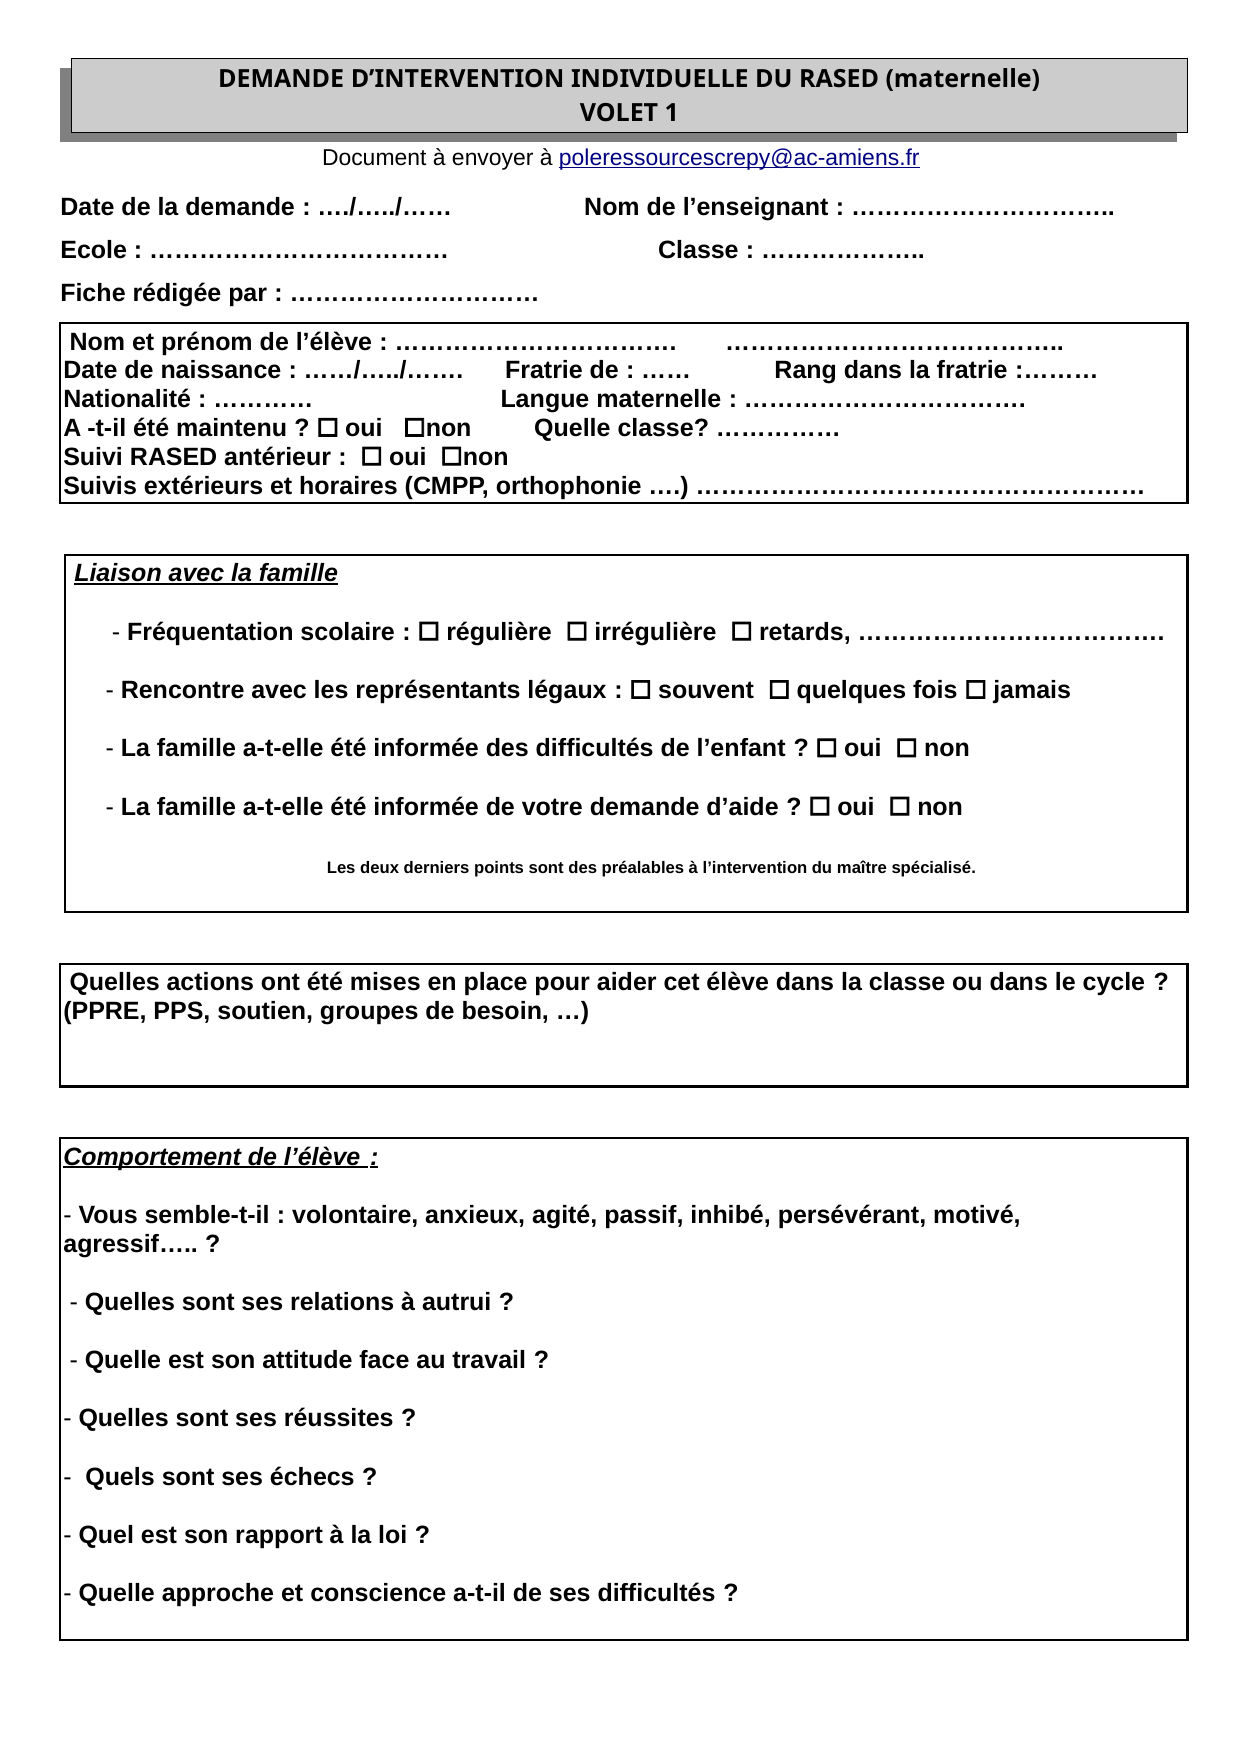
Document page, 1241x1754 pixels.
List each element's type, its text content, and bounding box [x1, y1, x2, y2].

table_header Nom et prénom de l’élève : ……………………………. ………………………………….. Date de naissance : ……/…../……. Fratrie de : …… Rang dans la fratrie :……… Nationalité : ………… Langue maternelle : ……………………………. A -t-il été maintenu ? £ oui £non Quelle classe? …………… Suivi RASED antérieur : £ oui £non Suivis extérieurs et horaires (CMPP, orthophonie ….) ……………………………………………… [61, 324, 1186, 502]
table_header Comportement de l’élève : - Vous semble-t-il : volontaire, anxieux, agité, passif, inhibé, persévérant, motivé, agressif….. ? - Quelles sont ses relations à autrui ? - Quelle est son attitude face au travail ? - Quelles sont ses réussites ? - Quels sont ses échecs ? - Quel est son rapport à la loi ? - Quelle approche et conscience a-t-il de ses difficultés ? [61, 1139, 1186, 1639]
text Fiche rédigée par : ………………………… [60, 278, 1187, 307]
text DEMANDE D’INTERVENTION INDIVIDUELLE DU RASED (maternelle) [72, 59, 1187, 92]
table_header Quelles actions ont été mises en place pour aider cet élève dans la classe ou dans le cycle ? (PPRE, PPS, soutien, groupes de besoin, …) [61, 965, 1186, 1085]
text Ecole : ……………………………… Classe : ……………….. [60, 235, 1187, 264]
text VOLET 1 [72, 92, 1187, 132]
table_header Liaison avec la famille - Fréquentation scolaire : £ régulière £ irrégulière £ retards, ………………………………. - Rencontre avec les représentants légaux : £ souvent £ quelques fois £ jamais - La famille a-t-elle été informée des difficultés de l’enfant ? £ oui £ non - La famille a-t-elle été informée de votre demande d’aide ? £ oui £ non Les deux derniers points sont des préalables à l’intervention du maître spécialisé. [66, 556, 1186, 911]
text Document à envoyer à poleressourcescrepy@ac-amiens.fr [60, 142, 1187, 171]
text Date de la demande : …./…../…… Nom de l’enseignant : ………………………….. [60, 192, 1187, 220]
